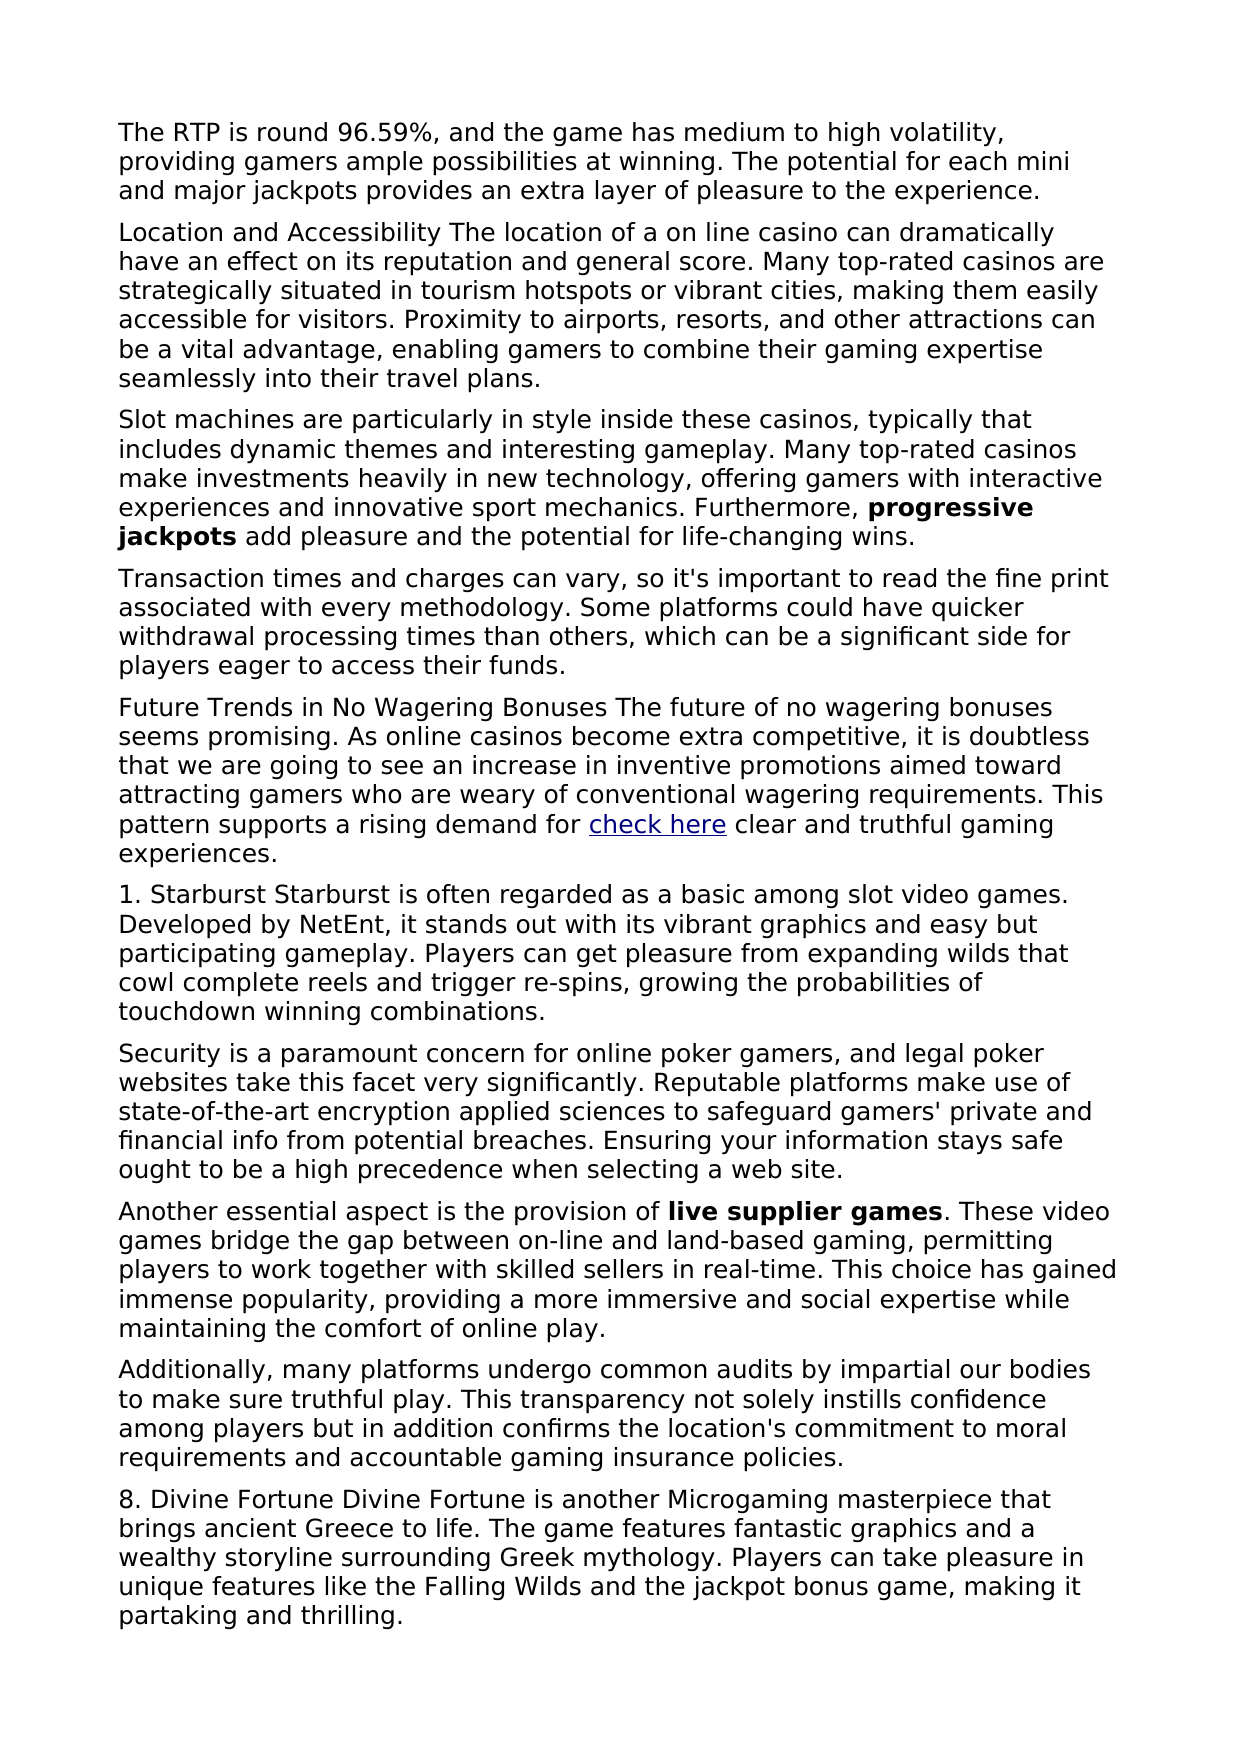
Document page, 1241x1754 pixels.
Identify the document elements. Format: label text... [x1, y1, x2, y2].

text Security is a paramount concern for online poker gamers, and legal poker websites take this facet very significantly. Reputable platforms make use of state-of-the-art encryption applied sciences to safeguard gamers' private and financial info from potential breaches. Ensuring your information stays safe ought to be a high precedence when selecting a web site. [118, 1039, 1122, 1185]
text Slot machines are particularly in style inside these casinos, typically that includes dynamic themes and interesting gameplay. Many top-rated casinos make investments heavily in new technology, offering gamers with interactive experiences and innovative sport mechanics. Furthermore, progressive jackpots add pleasure and the potential for life-changing wins. [118, 406, 1122, 551]
text Location and Accessibility The location of a on line casino can dramatically have an effect on its reputation and general score. Many top-rated casinos are strategically situated in tourism hotspots or vibrant cities, making them easily accessible for visitors. Proximity to airports, resorts, and other attractions can be a vital advantage, enabling gamers to combine their gaming expertise seamlessly into their travel plans. [118, 218, 1122, 393]
text Future Trends in No Wagering Bonuses The future of no wagering bonuses seems promising. As online casinos become extra competitive, it is doubtless that we are going to see an increase in inventive promotions aimed toward attracting gamers who are weary of conventional wagering requirements. This pattern supports a rising demand for check here clear and truthful gaming experiences. [118, 693, 1122, 868]
text The RTP is round 96.59%, and the game has medium to high volatility, providing gamers ample possibilities at winning. The potential for each mini and major jackpots provides an extra layer of pleasure to the experience. [118, 118, 1122, 206]
text 1. Starburst Starburst is often regarded as a basic among slot video games. Developed by NetEnt, it stands out with its vibrant graphics and easy but participating gameplay. Players can get pleasure from expanding wilds that cowl complete reels and trigger re-spins, growing the probabilities of touchdown winning combinations. [118, 881, 1122, 1026]
text Transaction times and charges can vary, so it's important to read the fine print associated with every methodology. Some platforms could have quicker withdrawal processing times than others, which can be a significant side for players eager to access their funds. [118, 564, 1122, 681]
text 8. Divine Fortune Divine Fortune is another Microgaming masterpiece that brings ancient Greece to life. The game features fantastic graphics and a wealthy storyline surrounding Greek mythology. Players can take pleasure in unique features like the Falling Wilds and the jackpot bonus game, making it partaking and thrilling. [118, 1485, 1122, 1631]
text Additionally, many platforms undergo common audits by impartial our bodies to make sure truthful play. This transparency not solely instills confidence among players but in addition confirms the location's commitment to moral requirements and accountable gaming insurance policies. [118, 1356, 1122, 1472]
text Another essential aspect is the provision of live supplier games. These video games bridge the gap between on-line and land-based gaming, permitting players to work together with skilled sellers in real-time. This choice has gained immense popularity, providing a more immersive and social expertise while maintaining the comfort of online play. [118, 1197, 1122, 1343]
